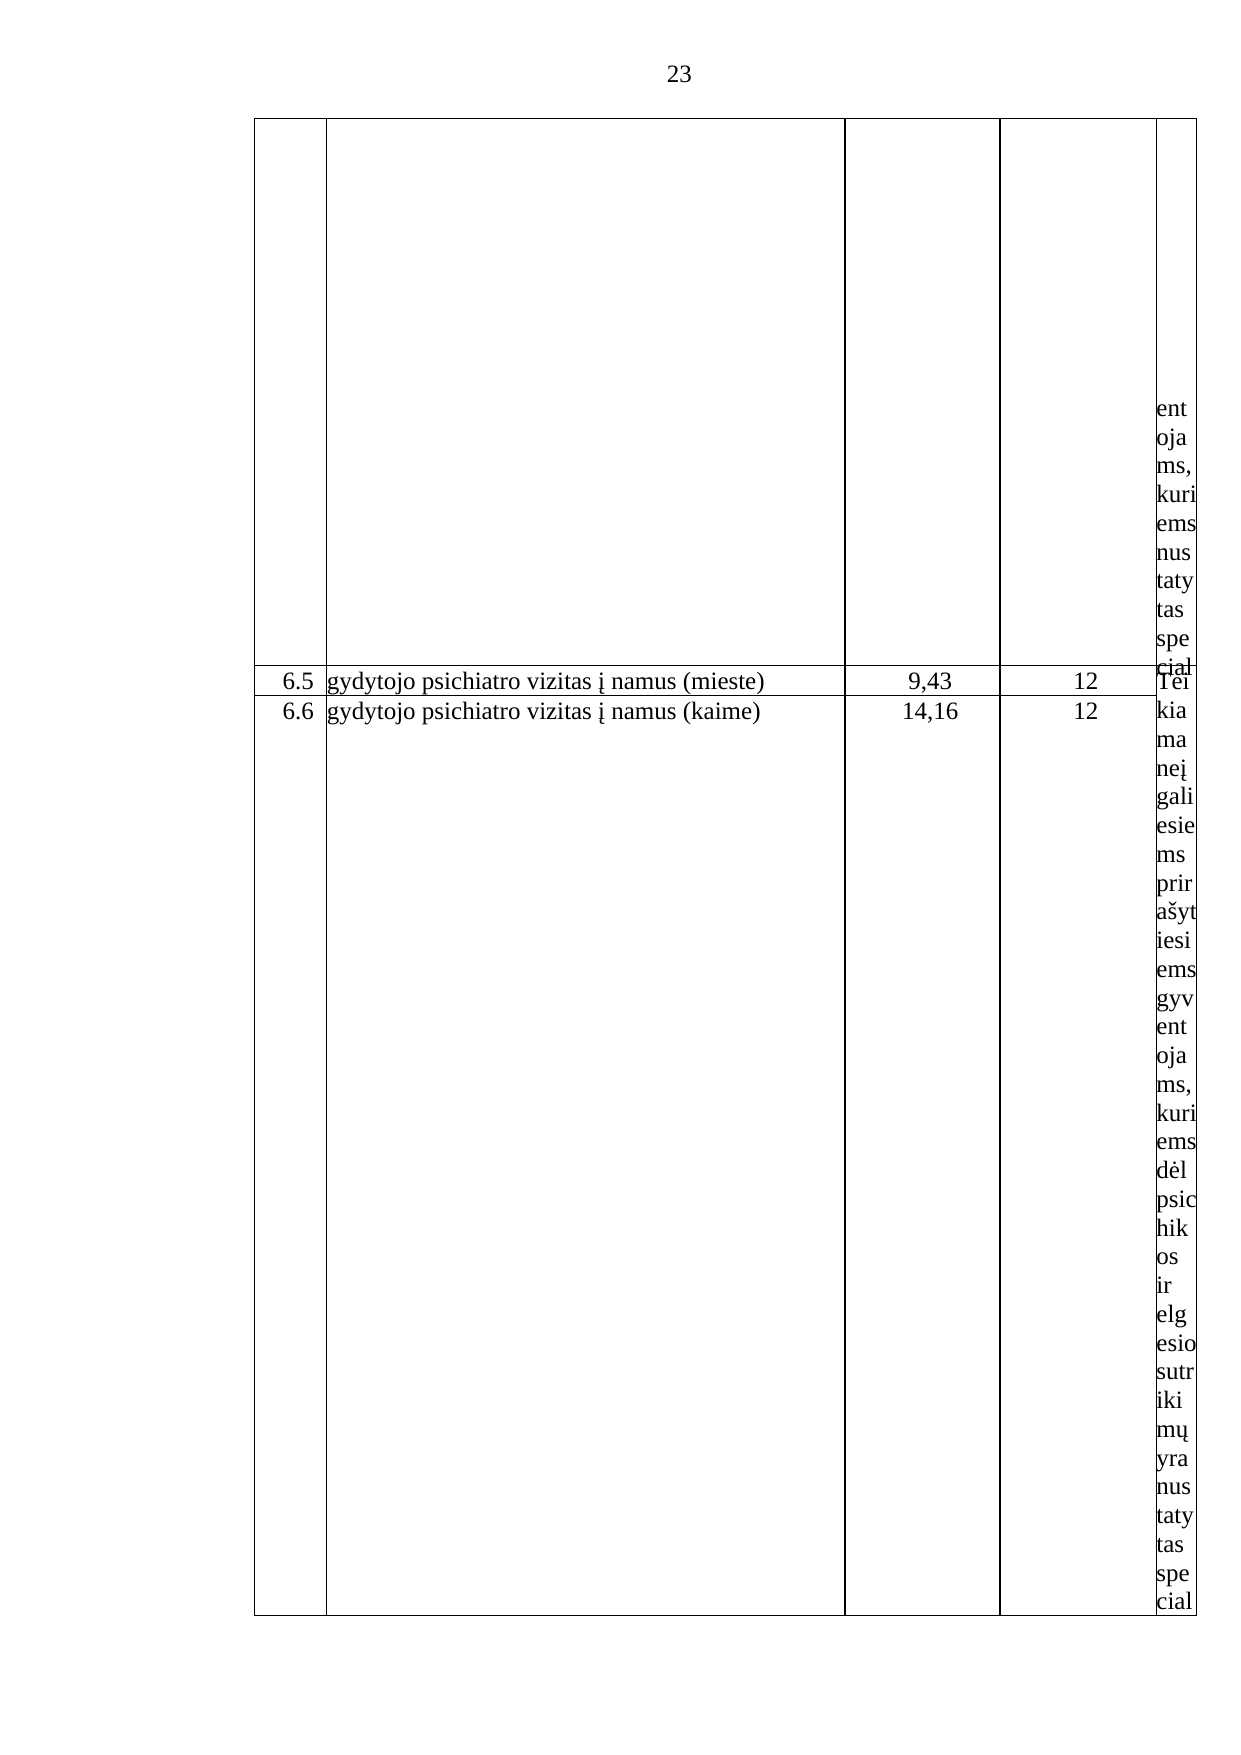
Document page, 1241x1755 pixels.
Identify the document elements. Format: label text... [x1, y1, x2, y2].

table_cell [177, 665, 249, 695]
table_cell [177, 118, 249, 665]
table_cell 14,16 [846, 696, 999, 1615]
table_cell [846, 119, 999, 665]
table_cell Teikiama neįgaliesiems prirašytiesiems gyventojams, kuriems dėl psichikos ir elgesio sutrikimų yra nustatytas specialusis nuolatinės slaugos poreikis. [1157, 666, 1196, 1615]
table_cell gydytojo psichiatro vizitas į namus (kaime) [327, 696, 844, 1615]
table_cell 6.6 [255, 696, 326, 1615]
table_cell 12 [1001, 666, 1156, 695]
table_cell [255, 119, 326, 665]
table_cell 6.5 [255, 666, 326, 695]
table_cell 1. Paslauga teikiama prirašytiesiems gyventojams, kuriems nustatytas specialusis nuolatinės priežiūros (pagalbos) poreikis: 1.1. asmenims iki 18 metų, kuriems nustatytas sunkus neįgalumo lygis; 1.2. asmenims, kuriems nustatytas 0–25 proc. darbingumo lygis (netekusiems 75–100 proc. darbingumo). 2. Paslauga teikiama senatvės pensijos amžiaus sulaukusiems prirašytiesiems gyventojams, kuriems nustatytas specialusis nuolatinės slaugos poreikis. [1157, 119, 1196, 665]
table_cell 9,43 [846, 666, 999, 695]
table_cell 12 [1001, 696, 1156, 1615]
table_cell [250, 695, 254, 1615]
table_cell [1001, 119, 1156, 665]
table_cell gydytojo psichiatro vizitas į namus (mieste) [327, 666, 844, 695]
table_cell [327, 119, 844, 665]
table_cell [250, 665, 254, 695]
table_cell [250, 118, 254, 665]
table_cell [177, 695, 249, 1615]
